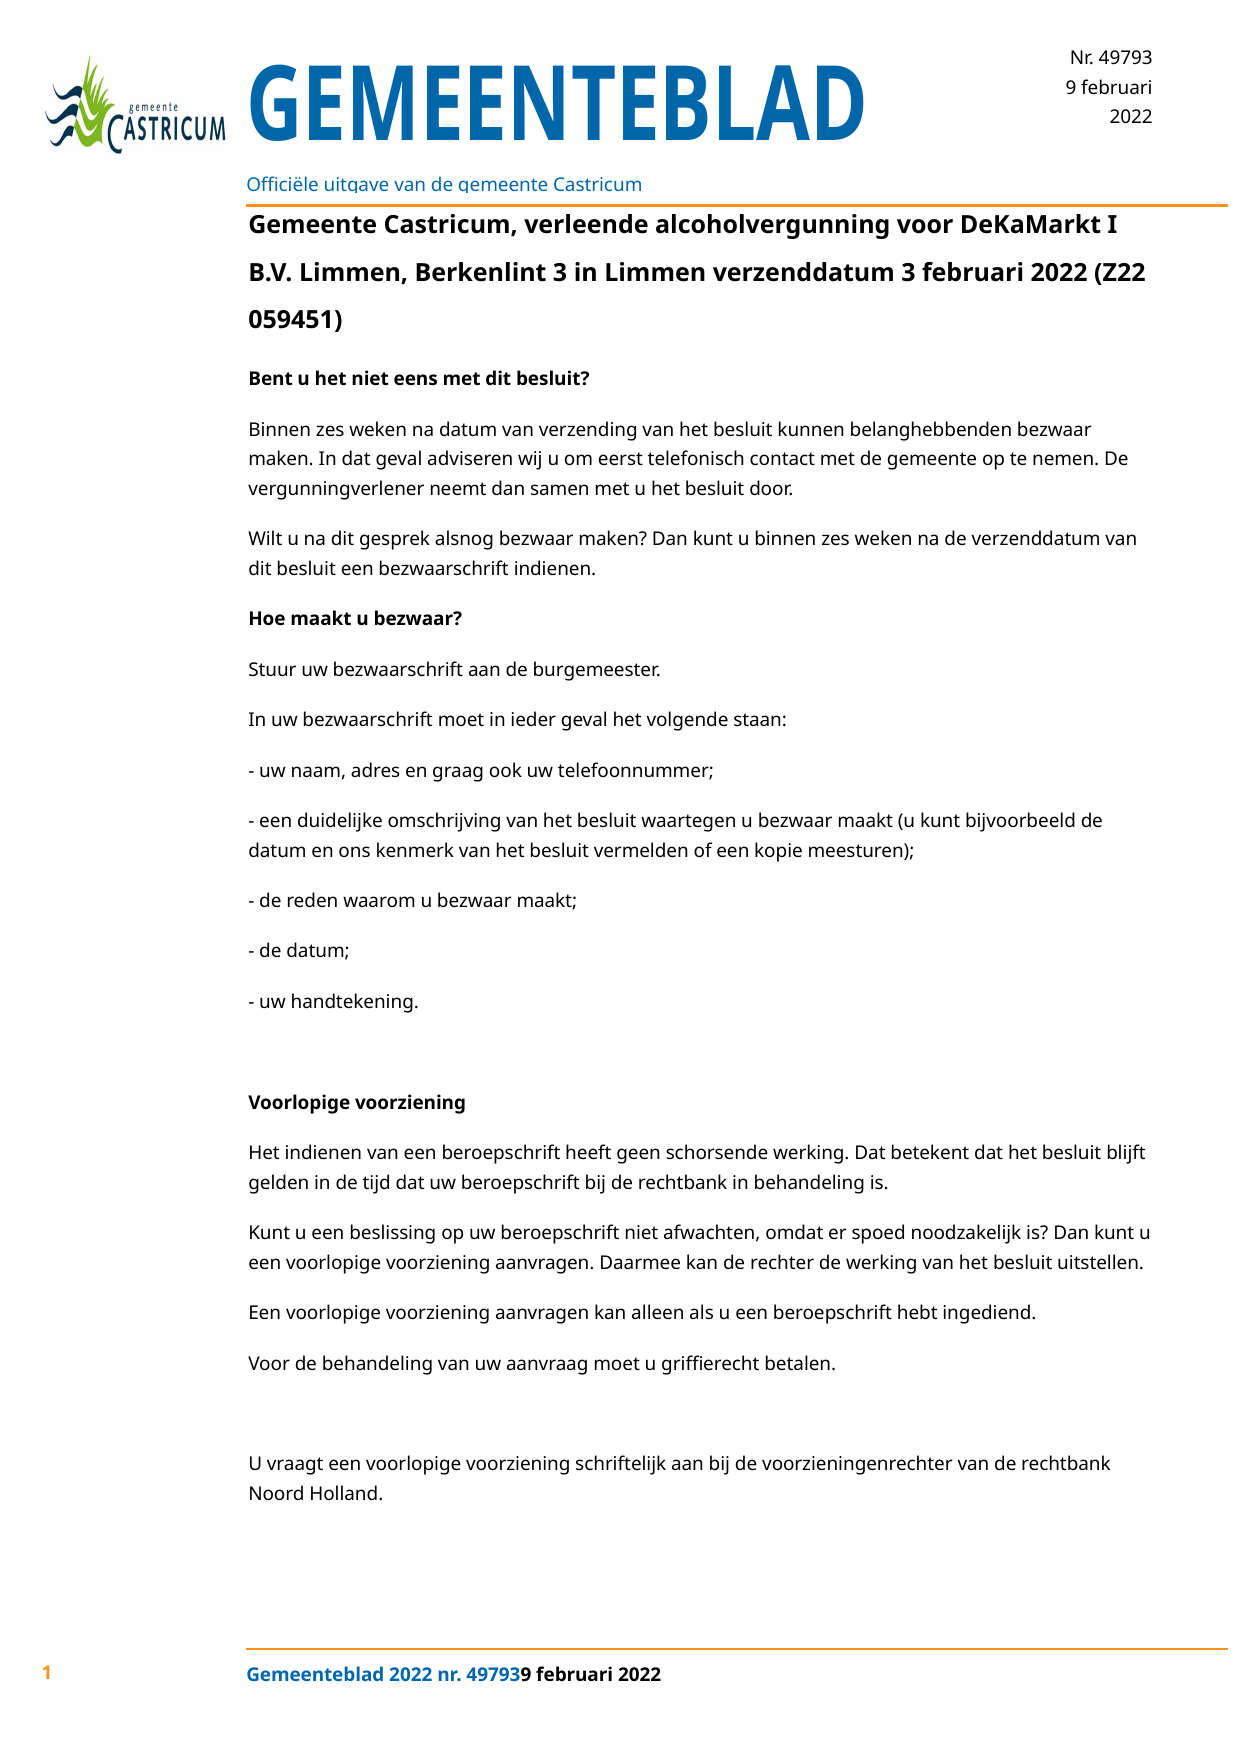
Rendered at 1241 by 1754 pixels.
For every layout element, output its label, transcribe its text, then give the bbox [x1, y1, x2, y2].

text Hoe maakt u bezwaar? [248, 606, 1152, 631]
text Binnen zes weken na datum van verzending van het besluit kunnen belanghebbenden bezwaar maken. In dat geval adviseren wij u om eerst telefonisch contact met de gemeente op te nemen. De vergunningverlener neemt dan samen met u het besluit door. [248, 416, 1152, 501]
text U vraagt een voorlopige voorziening schriftelijk aan bij de voorzieningenrechter van de rechtbank Noord Holland. [248, 1451, 1152, 1506]
text - uw naam, adres en graag ook uw telefoonnummer; [248, 757, 1152, 782]
text Een voorlopige voorziening aanvragen kan alleen als u een beroepschrift hebt ingediend. [248, 1299, 1152, 1325]
text - uw handtekening. [248, 988, 1152, 1014]
text - de datum; [248, 938, 1152, 963]
text Het indienen van een beroepschrift heeft geen schorsende werking. Dat betekent dat het besluit blijft gelden in de tijd dat uw beroepschrift bij de rechtbank in behandeling is. [248, 1139, 1152, 1194]
picture [41, 47, 231, 172]
text - een duidelijke omschrijving van het besluit waartegen u bezwaar maakt (u kunt bijvoorbeeld de datum en ons kenmerk van het besluit vermelden of een kopie meesturen); [248, 807, 1152, 862]
text Voorlopige voorziening [248, 1089, 1152, 1114]
text Stuur uw bezwaarschrift aan de burgemeester. [248, 656, 1152, 682]
text Wilt u na dit gesprek alsnog bezwaar maken? Dan kunt u binnen zes weken na de verzenddatum van dit besluit een bezwaarschrift indienen. [248, 526, 1152, 581]
text In uw bezwaarschrift moet in ieder geval het volgende staan: [248, 706, 1152, 732]
text Kunt u een beslissing op uw beroepschrift niet afwachten, omdat er spoed noodzakelijk is? Dan kunt u een voorlopige voorziening aanvragen. Daarmee kan de rechter de werking van het besluit uitstellen. [248, 1219, 1152, 1274]
text Bent u het niet eens met dit besluit? [248, 366, 1152, 391]
text Gemeente Castricum, verleende alcoholvergunning voor DeKaMarkt I B.V. Limmen, Berkenlint 3 in Limmen verzenddatum 3 februari 2022 (Z22 059451) [248, 207, 1152, 336]
text Voor de behandeling van uw aanvraag moet u griffierecht betalen. [248, 1350, 1152, 1375]
text - de reden waarom u bezwaar maakt; [248, 887, 1152, 913]
